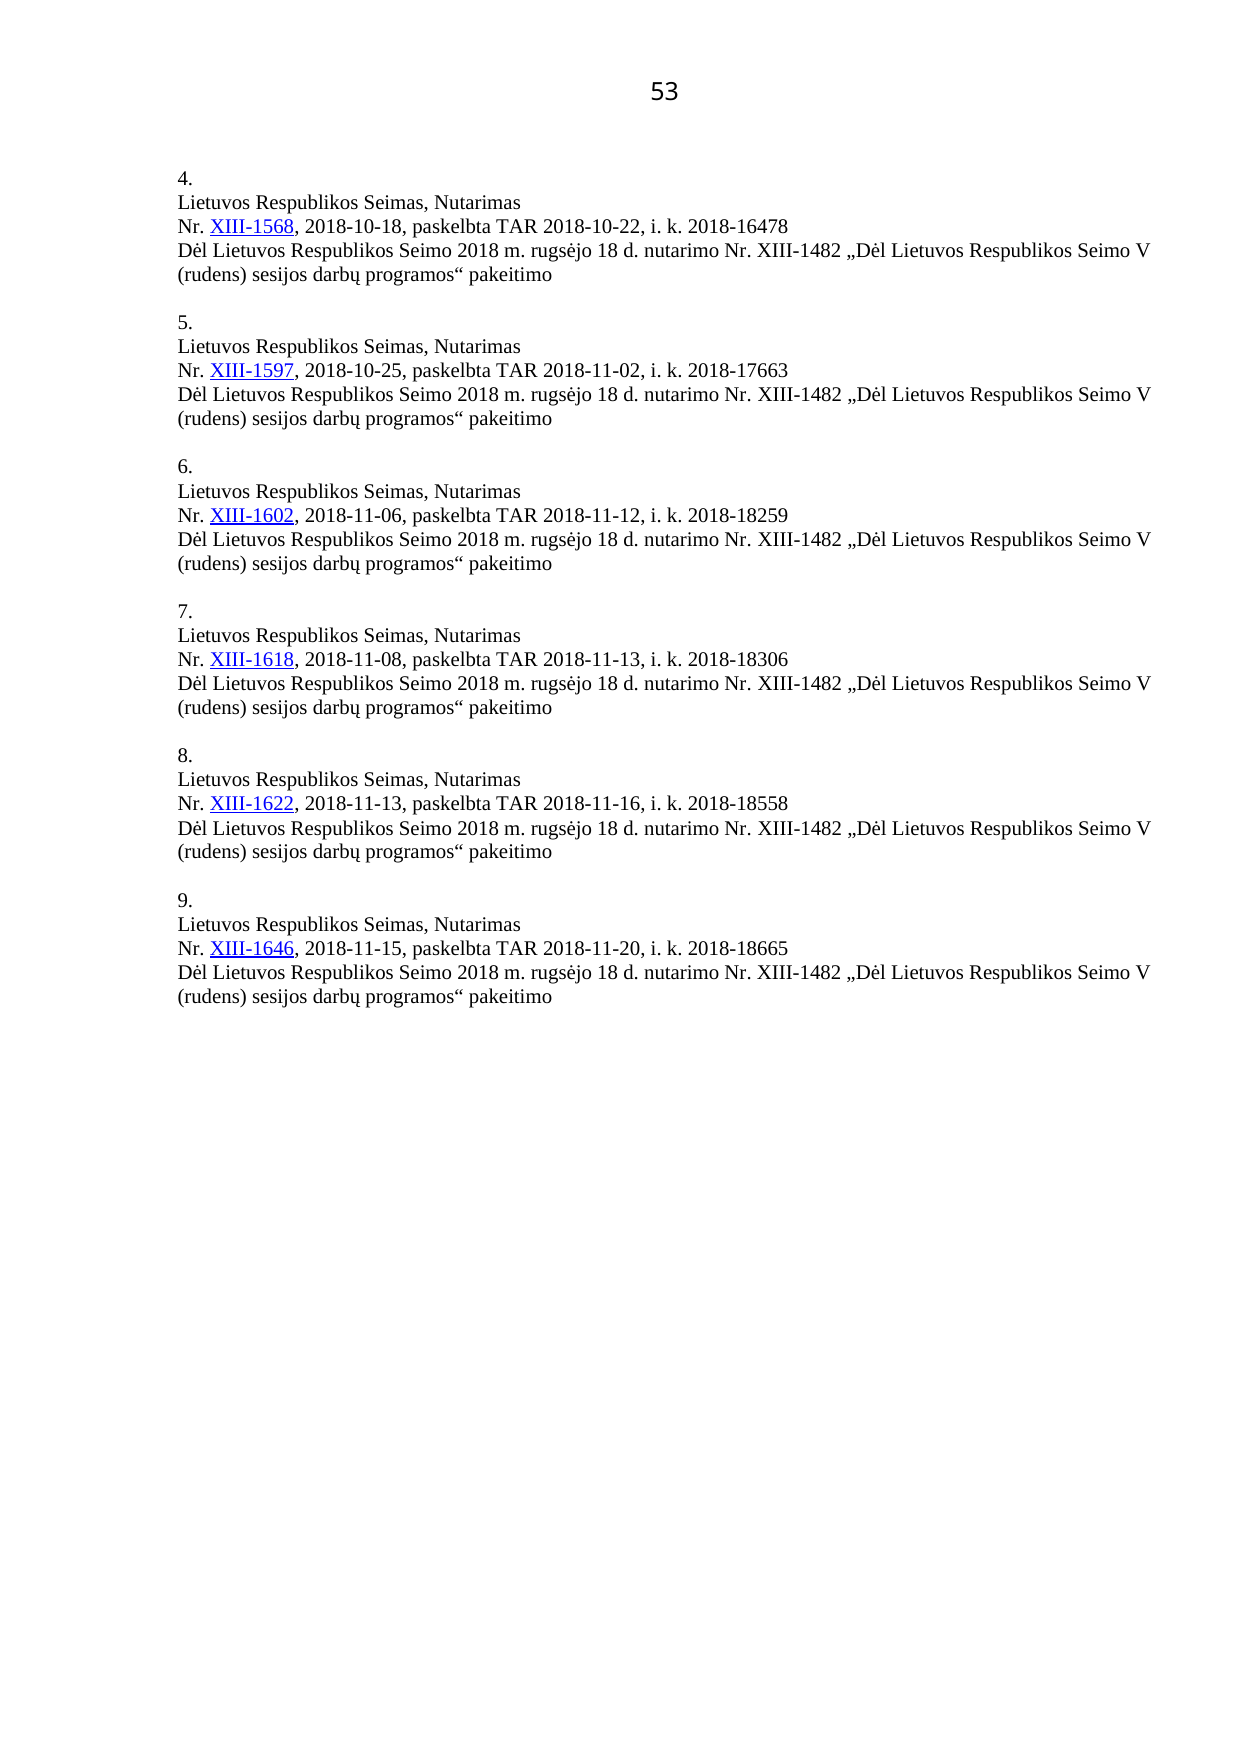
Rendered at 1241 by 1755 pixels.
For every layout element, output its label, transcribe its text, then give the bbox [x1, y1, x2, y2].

text Lietuvos Respublikos Seimas, Nutarimas [177, 190, 1152, 214]
text Lietuvos Respublikos Seimas, Nutarimas [177, 478, 1152, 503]
text Nr. XIII-1646, 2018-11-15, paskelbta TAR 2018-11-20, i. k. 2018-18665 [177, 936, 1152, 960]
text Dėl Lietuvos Respublikos Seimo 2018 m. rugsėjo 18 d. nutarimo Nr. XIII-1482 „Dėl Lietuvos Respublikos Seimo V (rudens) sesijos darbų programos“ pakeitimo [177, 960, 1152, 1008]
text Nr. XIII-1602, 2018-11-06, paskelbta TAR 2018-11-12, i. k. 2018-18259 [177, 503, 1152, 527]
text Lietuvos Respublikos Seimas, Nutarimas [177, 767, 1152, 791]
text Lietuvos Respublikos Seimas, Nutarimas [177, 623, 1152, 647]
text Dėl Lietuvos Respublikos Seimo 2018 m. rugsėjo 18 d. nutarimo Nr. XIII-1482 „Dėl Lietuvos Respublikos Seimo V (rudens) sesijos darbų programos“ pakeitimo [177, 238, 1152, 286]
text Nr. XIII-1622, 2018-11-13, paskelbta TAR 2018-11-16, i. k. 2018-18558 [177, 791, 1152, 815]
text Nr. XIII-1618, 2018-11-08, paskelbta TAR 2018-11-13, i. k. 2018-18306 [177, 647, 1152, 671]
text 8. [177, 743, 1152, 767]
text Nr. XIII-1568, 2018-10-18, paskelbta TAR 2018-10-22, i. k. 2018-16478 [177, 214, 1152, 238]
text Dėl Lietuvos Respublikos Seimo 2018 m. rugsėjo 18 d. nutarimo Nr. XIII-1482 „Dėl Lietuvos Respublikos Seimo V (rudens) sesijos darbų programos“ pakeitimo [177, 527, 1152, 575]
text Dėl Lietuvos Respublikos Seimo 2018 m. rugsėjo 18 d. nutarimo Nr. XIII-1482 „Dėl Lietuvos Respublikos Seimo V (rudens) sesijos darbų programos“ pakeitimo [177, 671, 1152, 719]
text Dėl Lietuvos Respublikos Seimo 2018 m. rugsėjo 18 d. nutarimo Nr. XIII-1482 „Dėl Lietuvos Respublikos Seimo V (rudens) sesijos darbų programos“ pakeitimo [177, 382, 1152, 430]
text Lietuvos Respublikos Seimas, Nutarimas [177, 334, 1152, 358]
text Nr. XIII-1597, 2018-10-25, paskelbta TAR 2018-11-02, i. k. 2018-17663 [177, 358, 1152, 382]
text 9. [177, 888, 1152, 912]
text 5. [177, 310, 1152, 334]
text Dėl Lietuvos Respublikos Seimo 2018 m. rugsėjo 18 d. nutarimo Nr. XIII-1482 „Dėl Lietuvos Respublikos Seimo V (rudens) sesijos darbų programos“ pakeitimo [177, 815, 1152, 863]
text 4. [177, 166, 1152, 190]
text 6. [177, 454, 1152, 478]
text Lietuvos Respublikos Seimas, Nutarimas [177, 912, 1152, 936]
text 7. [177, 599, 1152, 623]
